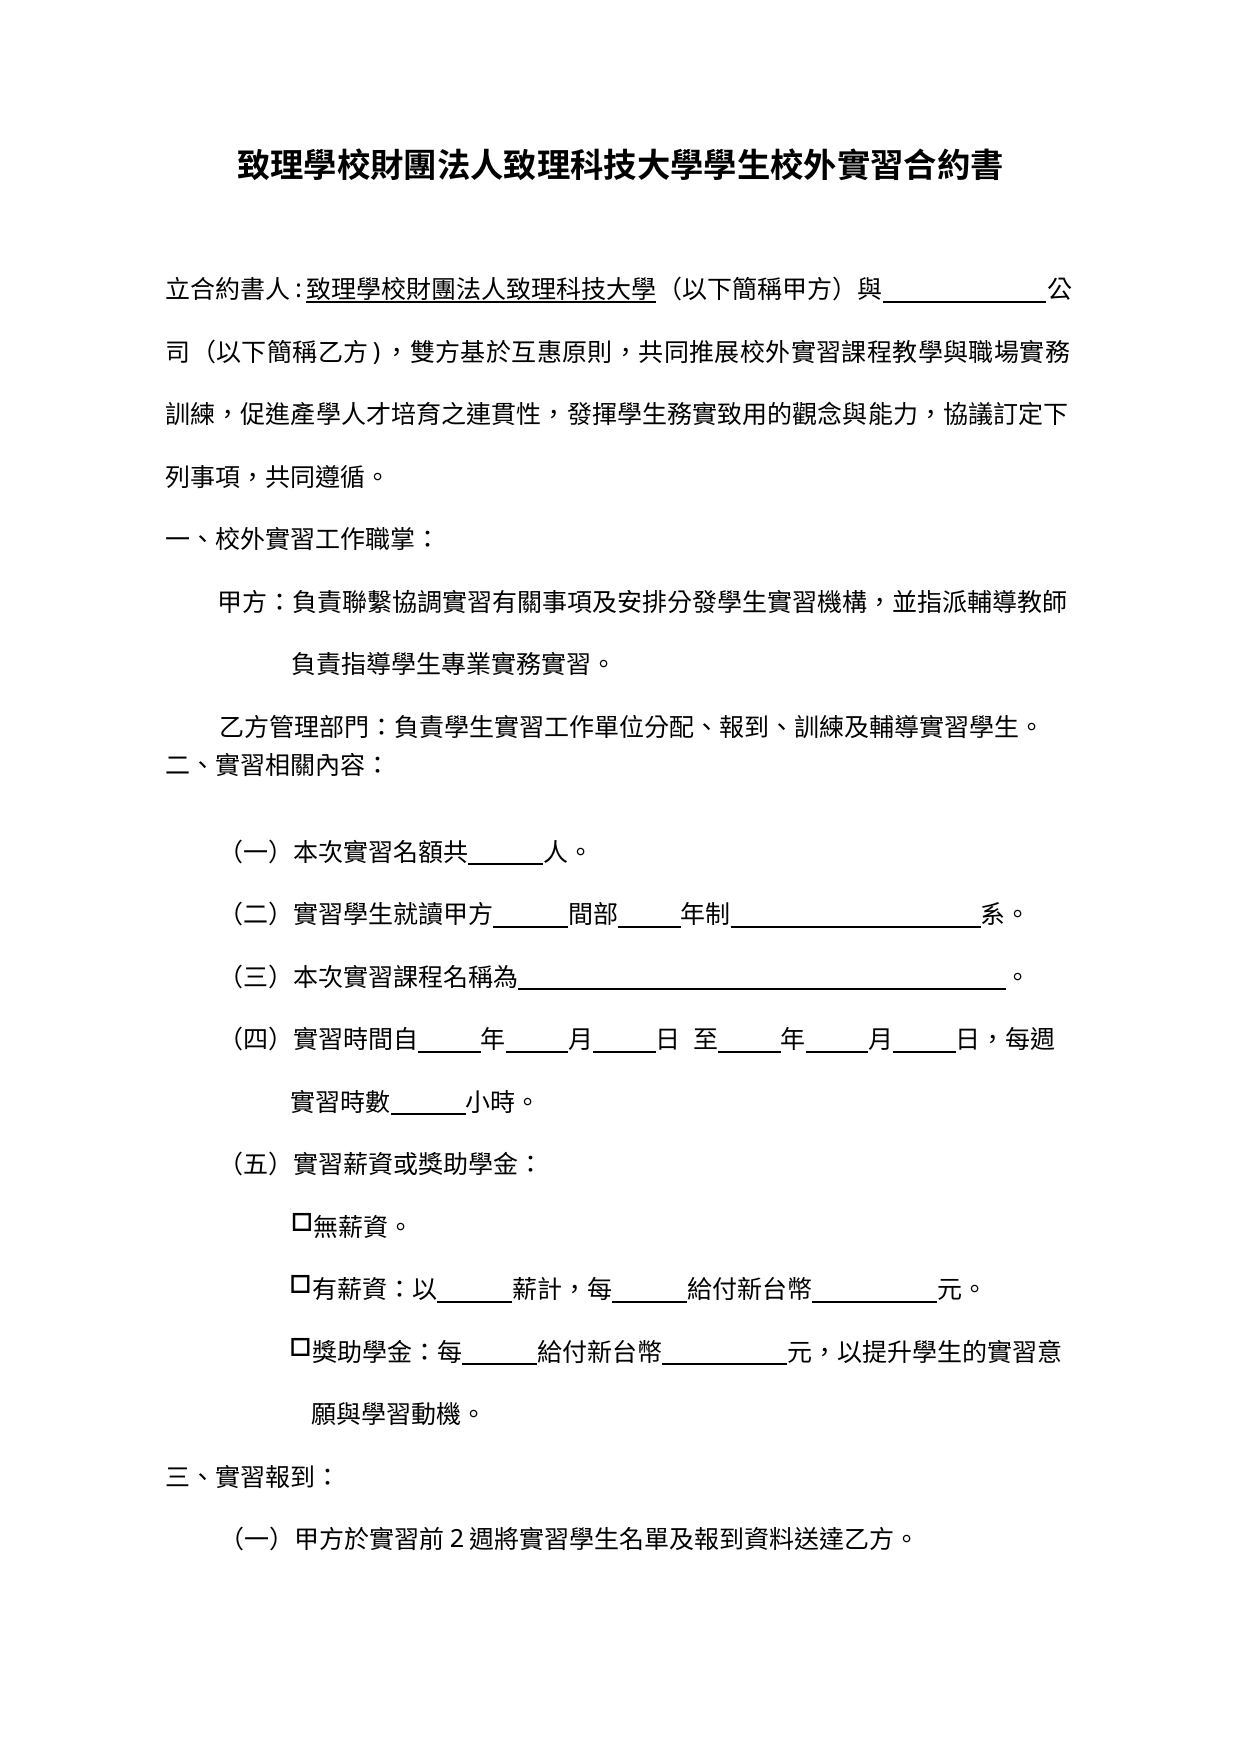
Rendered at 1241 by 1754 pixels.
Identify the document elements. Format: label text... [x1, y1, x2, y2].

text 有薪資：以 薪計，每 給付新台幣 元。 [289, 1246, 1072, 1309]
text （五）實習薪資或獎助學金： [218, 1121, 1072, 1184]
text （二）實習學生就讀甲方 間部 年制 系。 [218, 871, 1072, 934]
text （三）本次實習課程名稱為 。 [218, 934, 1072, 996]
text （一）本次實習名額共 人。 [218, 809, 1072, 871]
text 一、校外實習工作職掌： [165, 496, 1072, 559]
text 獎助學金：每 給付新台幣 元，以提升學生的實習意願與學習動機。 [289, 1309, 1072, 1434]
text 二、實習相關內容： [165, 746, 1075, 782]
text 立合約書人:致理學校財團法人致理科技大學（以下簡稱甲方）與 公司（以下簡稱乙方)，雙方基於互惠原則，共同推展校外實習課程教學與職場實務訓練，促進產學人才培育之連貫性，發揮學生務實致用的觀念與能力，協議訂定下列事項，共同遵循。 [165, 246, 1072, 496]
text 乙方管理部門：負責學生實習工作單位分配、報到、訓練及輔導實習學生。 [219, 684, 1072, 746]
text 致理學校財團法人致理科技大學學生校外實習合約書 [165, 121, 1075, 184]
text 三、實習報到： [165, 1434, 1072, 1496]
text （一）甲方於實習前2週將實習學生名單及報到資料送達乙方。 [219, 1496, 1072, 1559]
text 無薪資。 [165, 1184, 1072, 1246]
text （四）實習時間自 年 月 日 至 年 月 日，每週實習時數 小時。 [218, 996, 1072, 1121]
text 甲方：負責聯繫協調實習有關事項及安排分發學生實習機構，並指派輔導教師負責指導學生專業實務實習。 [218, 559, 1072, 684]
